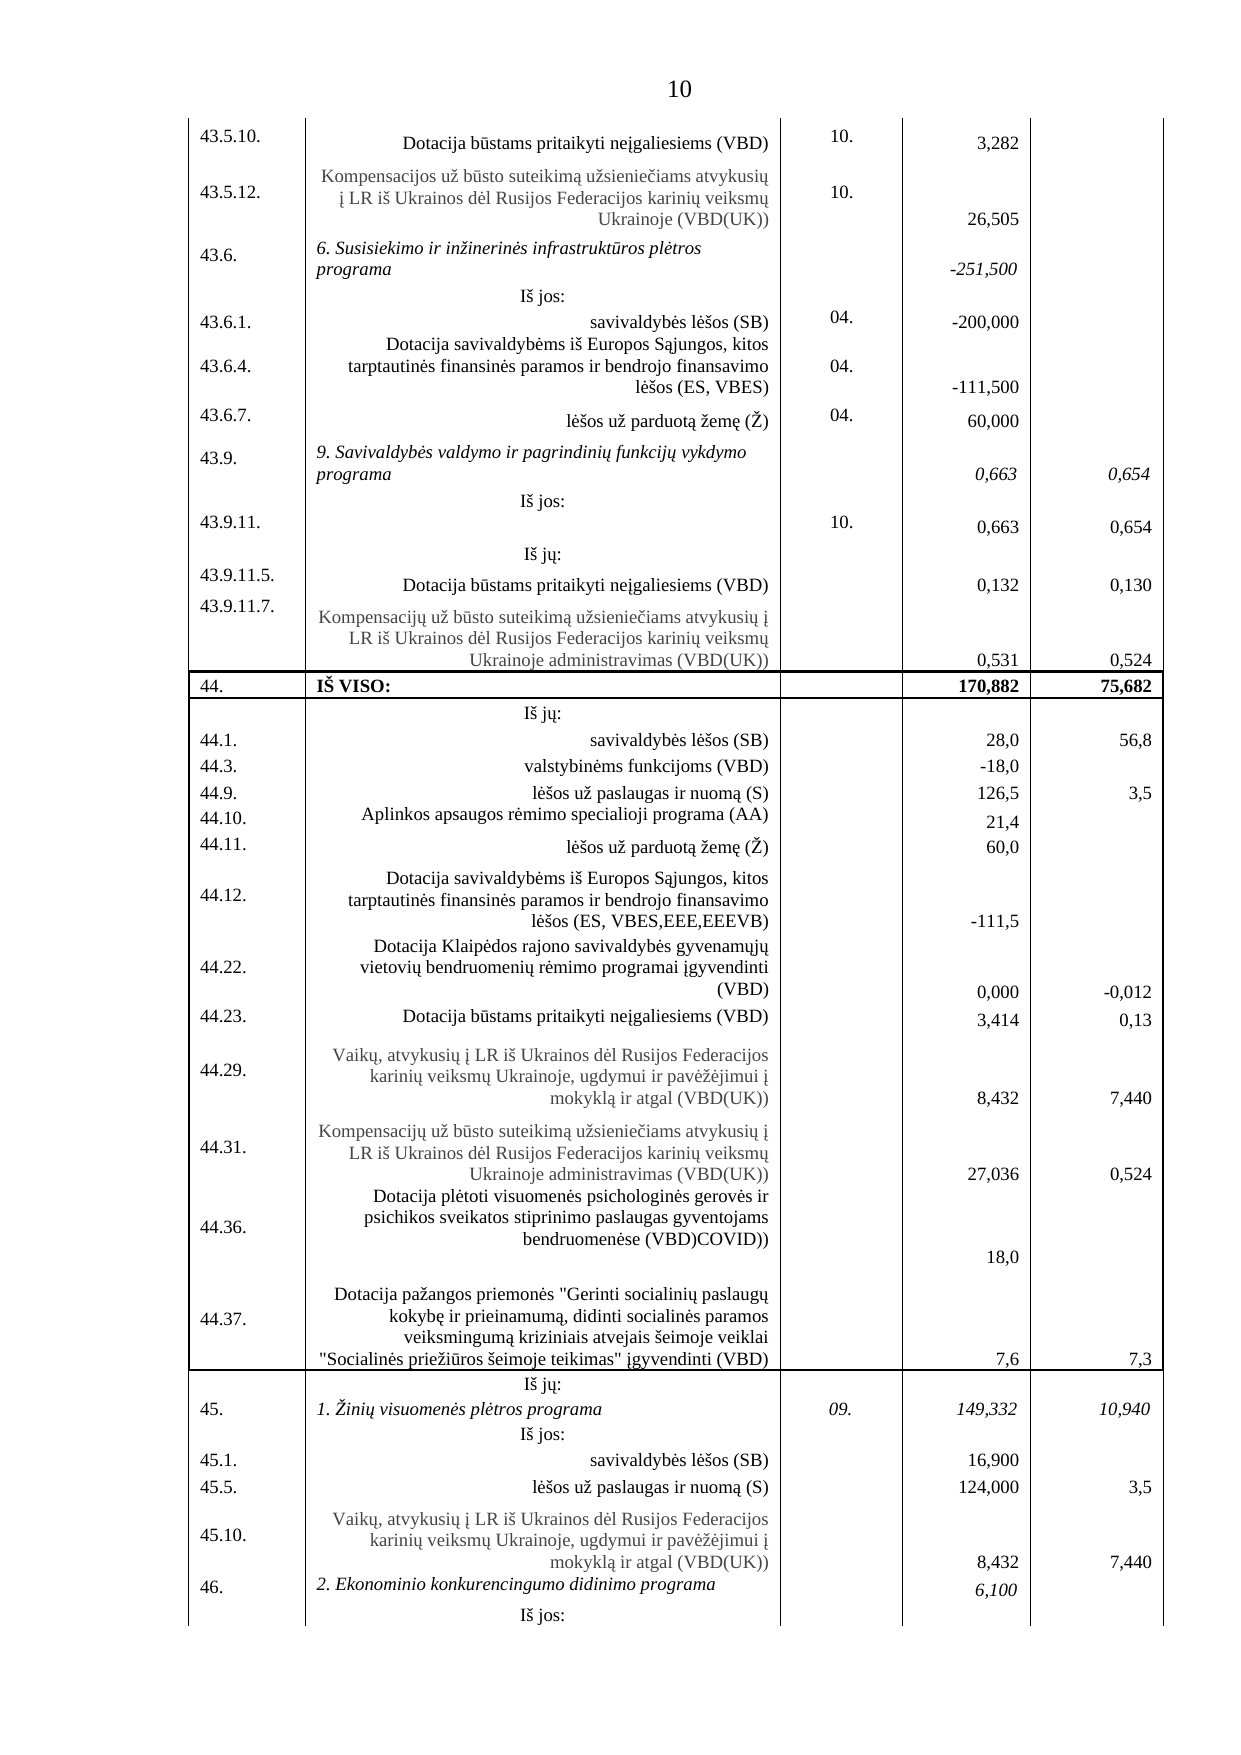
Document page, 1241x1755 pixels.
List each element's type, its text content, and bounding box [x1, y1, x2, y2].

table_cell [1031, 1573, 1163, 1601]
table_cell 44.31. [190, 1108, 305, 1185]
table_cell lėšos už paslaugas ir nuomą (S) [306, 1471, 780, 1497]
table_cell Kompensacijos už būsto suteikimą užsieniečiams atvykusių į LR iš Ukrainos dėl Rusijos Federacijos karinių veiksmų Ukrainoje (VBD(UK)) [306, 153, 780, 230]
table_cell Aplinkos apsaugos rėmimo specialioji programa (AA) [306, 803, 780, 833]
table_cell 2. Ekonominio konkurencingumo didinimo programa [306, 1573, 780, 1601]
table_cell Iš jos: [306, 1419, 780, 1444]
table_cell 43.9.11. [189, 511, 305, 538]
table_cell 44.3. [190, 750, 305, 777]
table_cell 60,0 [903, 833, 1030, 858]
table_cell 6. Susisiekimo ir inžinerinės infrastruktūros plėtros programa [306, 230, 780, 280]
table_cell 43.6. [189, 230, 305, 280]
table_cell 45. [189, 1394, 305, 1419]
table_cell savivaldybės lėšos (SB) [306, 306, 780, 333]
table_cell 3,282 [903, 118, 1030, 153]
table_cell 43.5.12. [189, 153, 305, 230]
table_cell [1031, 750, 1162, 777]
table_cell 44.9. [190, 777, 305, 803]
table_cell 0,531 [903, 595, 1030, 670]
table_cell [189, 1419, 305, 1444]
table_cell [1031, 1601, 1163, 1626]
table_cell [781, 1573, 902, 1601]
table_cell 7,440 [1031, 1498, 1163, 1572]
table_cell [1031, 803, 1162, 833]
table_cell 44.12. [190, 858, 305, 932]
table_cell [1031, 858, 1162, 932]
table_cell [781, 777, 902, 803]
table_cell [781, 1498, 902, 1572]
table_cell Dotacija Klaipėdos rajono savivaldybės gyvenamųjų vietovių bendruomenių rėmimo programai įgyvendinti (VBD) [306, 932, 780, 1002]
table_cell 44.36. [190, 1185, 305, 1268]
table_cell [781, 858, 902, 932]
table_cell 44. [190, 673, 305, 697]
table_cell [189, 485, 305, 511]
table_cell 45.1. [189, 1444, 305, 1471]
table_cell [781, 564, 902, 595]
table_cell 21,4 [903, 803, 1030, 833]
table_cell [781, 699, 902, 723]
table_cell Iš jos: [306, 280, 780, 306]
table_cell 0,13 [1031, 1002, 1162, 1030]
table_cell Dotacija būstams pritaikyti neįgaliesiems (VBD) [306, 118, 780, 153]
table_cell [1031, 1371, 1163, 1394]
table_cell 149,332 [903, 1394, 1030, 1419]
table_cell 45.5. [189, 1471, 305, 1497]
table_cell [1031, 1419, 1163, 1444]
table_cell 10. [781, 153, 902, 230]
table_cell [1031, 1444, 1163, 1471]
table_cell 0,654 [1031, 511, 1163, 538]
table_cell [903, 1419, 1030, 1444]
table_cell 43.9. [189, 431, 305, 484]
table_cell 7,6 [903, 1268, 1030, 1369]
table_cell 0,130 [1031, 564, 1163, 595]
table_cell 3,5 [1031, 777, 1162, 803]
table_cell -0,012 [1031, 932, 1162, 1002]
table_cell [781, 431, 902, 484]
table_cell Vaikų, atvykusių į LR iš Ukrainos dėl Rusijos Federacijos karinių veiksmų Ukrainoje, ugdymui ir pavėžėjimui į mokyklą ir atgal (VBD(UK)) [306, 1030, 780, 1108]
table_cell 7,440 [1031, 1030, 1162, 1108]
table_cell [781, 1185, 902, 1268]
table_cell [903, 280, 1030, 306]
table_cell 75,682 [1031, 673, 1162, 697]
table_cell 44.37. [190, 1268, 305, 1369]
table_cell [781, 833, 902, 858]
table_cell [903, 538, 1030, 564]
table_cell [190, 699, 305, 723]
table_cell Dotacija savivaldybėms iš Europos Sąjungos, kitos tarptautinės finansinės paramos ir bendrojo finansavimo lėšos (ES, VBES) [306, 333, 780, 398]
table_cell 10. [781, 511, 902, 538]
table_cell savivaldybės lėšos (SB) [306, 724, 780, 750]
table_cell [903, 699, 1030, 723]
table_cell [903, 1601, 1030, 1626]
table_cell [903, 485, 1030, 511]
table_cell 44.10. [190, 803, 305, 833]
table_cell [781, 1444, 902, 1471]
table_cell Dotacija būstams pritaikyti neįgaliesiems (VBD) [306, 564, 780, 595]
table_cell 10,940 [1031, 1394, 1163, 1419]
table_cell IŠ VISO: [306, 673, 780, 697]
table_cell 0,524 [1031, 595, 1163, 670]
table_cell lėšos už paslaugas ir nuomą (S) [306, 777, 780, 803]
table_cell 44.22. [190, 932, 305, 1002]
table_cell Dotacija būstams pritaikyti neįgaliesiems (VBD) [306, 1002, 780, 1030]
table_cell [781, 932, 902, 1002]
table_cell 9. Savivaldybės valdymo ir pagrindinių funkcijų vykdymo programa [306, 431, 780, 484]
table_cell Iš jų: [306, 1371, 780, 1394]
table_cell 6,100 [903, 1573, 1030, 1601]
table_cell 44.29. [190, 1030, 305, 1108]
table_cell [781, 750, 902, 777]
table_cell [781, 1002, 902, 1030]
table_cell 09. [781, 1394, 902, 1419]
table_cell [781, 1601, 902, 1626]
table_cell 04. [781, 333, 902, 398]
table_cell 43.6.1. [189, 306, 305, 333]
table_cell valstybinėms funkcijoms (VBD) [306, 750, 780, 777]
table_cell 16,900 [903, 1444, 1030, 1471]
table_cell 44.23. [190, 1002, 305, 1030]
table_cell [1031, 230, 1163, 280]
table_cell -18,0 [903, 750, 1030, 777]
table_cell 43.9.11.5. [189, 564, 305, 595]
table_cell -111,500 [903, 333, 1030, 398]
table_cell [781, 485, 902, 511]
table_cell 60,000 [903, 398, 1030, 431]
table_cell [781, 1108, 902, 1185]
table_cell 43.5.10. [189, 118, 305, 153]
table_cell [781, 1419, 902, 1444]
table_cell 126,5 [903, 777, 1030, 803]
table_cell 0,132 [903, 564, 1030, 595]
table_cell 0,524 [1031, 1108, 1162, 1185]
table_cell Iš jų: [306, 699, 780, 723]
table_cell -251,500 [903, 230, 1030, 280]
table_cell 43.6.4. [189, 333, 305, 398]
table_cell 26,505 [903, 153, 1030, 230]
table_cell [781, 538, 902, 564]
table_cell [306, 511, 780, 538]
table_cell [1031, 1185, 1162, 1268]
table_cell 28,0 [903, 724, 1030, 750]
table_cell [781, 280, 902, 306]
table_cell 27,036 [903, 1108, 1030, 1185]
table_cell 46. [189, 1573, 305, 1601]
table_cell 45.10. [189, 1498, 305, 1572]
table_cell [781, 1268, 902, 1369]
table_cell [1031, 306, 1163, 333]
table_cell 04. [781, 398, 902, 431]
table_cell 43.6.7. [189, 398, 305, 431]
table_cell Kompensacijų už būsto suteikimą užsieniečiams atvykusių į LR iš Ukrainos dėl Rusijos Federacijos karinių veiksmų Ukrainoje administravimas (VBD(UK)) [306, 1108, 780, 1185]
table_cell 0,654 [1031, 431, 1163, 484]
table_cell 10. [781, 118, 902, 153]
table_cell [1031, 280, 1163, 306]
table_cell [1031, 538, 1163, 564]
table_cell 8,432 [903, 1498, 1030, 1572]
table_cell Iš jos: [306, 485, 780, 511]
table_cell 0,000 [903, 932, 1030, 1002]
table_cell 3,414 [903, 1002, 1030, 1030]
table_cell [1031, 153, 1163, 230]
table_cell [781, 1471, 902, 1497]
table_cell lėšos už parduotą žemę (Ž) [306, 833, 780, 858]
table_cell [781, 724, 902, 750]
table_cell [189, 1601, 305, 1626]
table_cell [781, 803, 902, 833]
table_cell [189, 1371, 305, 1394]
table_cell 04. [781, 306, 902, 333]
table_cell 56,8 [1031, 724, 1162, 750]
table_cell [781, 1030, 902, 1108]
table_cell 3,5 [1031, 1471, 1163, 1497]
table_cell 0,663 [903, 511, 1030, 538]
table_cell 43.9.11.7. [189, 595, 305, 670]
table_cell Vaikų, atvykusių į LR iš Ukrainos dėl Rusijos Federacijos karinių veiksmų Ukrainoje, ugdymui ir pavėžėjimui į mokyklą ir atgal (VBD(UK)) [306, 1498, 780, 1572]
table_cell [781, 1371, 902, 1394]
table_cell [1031, 699, 1162, 723]
table_cell 1. Žinių visuomenės plėtros programa [306, 1394, 780, 1419]
table_cell [903, 1371, 1030, 1394]
table_cell [1031, 118, 1163, 153]
table_cell 0,663 [903, 431, 1030, 484]
table_cell 18,0 [903, 1185, 1030, 1268]
table_cell Dotacija savivaldybėms iš Europos Sąjungos, kitos tarptautinės finansinės paramos ir bendrojo finansavimo lėšos (ES, VBES,EEE,EEEVB) [306, 858, 780, 932]
table_cell [1031, 333, 1163, 398]
table_cell [1031, 398, 1163, 431]
table_cell 7,3 [1031, 1268, 1162, 1369]
table_cell 170,882 [903, 673, 1030, 697]
table_cell Iš jų: [306, 538, 780, 564]
table_cell [781, 230, 902, 280]
table_cell -111,5 [903, 858, 1030, 932]
table_cell Dotacija plėtoti visuomenės psichologinės gerovės ir psichikos sveikatos stiprinimo paslaugas gyventojams bendruomenėse (VBD)COVID)) [306, 1185, 780, 1268]
table_cell -200,000 [903, 306, 1030, 333]
table_cell Kompensacijų už būsto suteikimą užsieniečiams atvykusių į LR iš Ukrainos dėl Rusijos Federacijos karinių veiksmų Ukrainoje administravimas (VBD(UK)) [306, 595, 780, 670]
table_cell 8,432 [903, 1030, 1030, 1108]
table_cell 124,000 [903, 1471, 1030, 1497]
table_cell [781, 595, 902, 670]
table_cell savivaldybės lėšos (SB) [306, 1444, 780, 1471]
table_cell lėšos už parduotą žemę (Ž) [306, 398, 780, 431]
table_cell [1031, 485, 1163, 511]
table_cell [189, 538, 305, 564]
table_cell 44.11. [190, 833, 305, 858]
table_cell Iš jos: [306, 1601, 780, 1626]
table_cell [1031, 833, 1162, 858]
table_cell [189, 280, 305, 306]
table_cell 44.1. [190, 724, 305, 750]
table_cell [781, 673, 902, 697]
table_cell Dotacija pažangos priemonės "Gerinti socialinių paslaugų kokybę ir prieinamumą, didinti socialinės paramos veiksmingumą kriziniais atvejais šeimoje veiklai "Socialinės priežiūros šeimoje teikimas" įgyvendinti (VBD) [306, 1268, 780, 1369]
